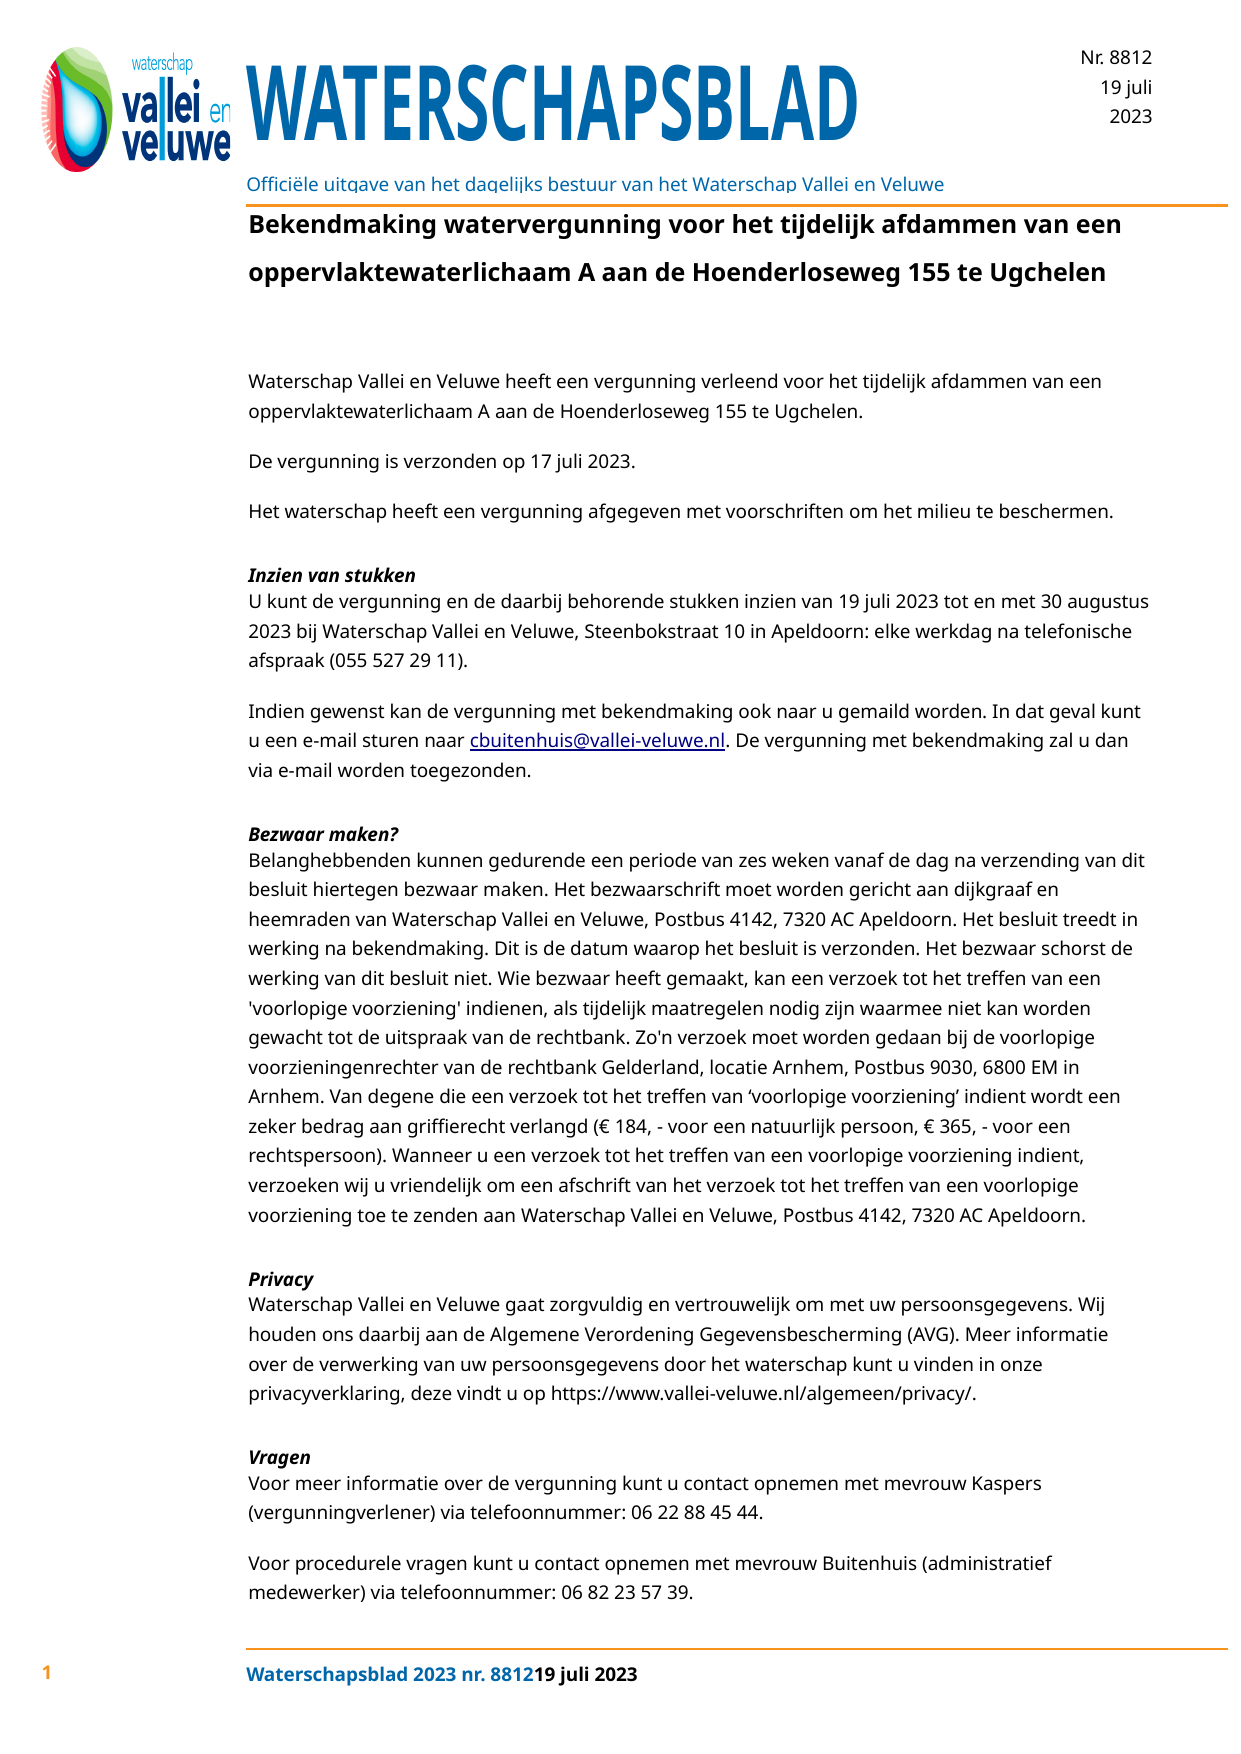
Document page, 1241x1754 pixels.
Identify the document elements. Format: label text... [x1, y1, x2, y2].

text Inzien van stukken [248, 563, 1152, 588]
text Vragen [248, 1444, 1152, 1470]
text Belanghebbenden kunnen gedurende een periode van zes weken vanaf de dag na verzending van dit besluit hiertegen bezwaar maken. Het bezwaarschrift moet worden gericht aan dijkgraaf en heemraden van Waterschap Vallei en Veluwe, Postbus 4142, 7320 AC Apeldoorn. Het besluit treedt in werking na bekendmaking. Dit is de datum waarop het besluit is verzonden. Het bezwaar schorst de werking van dit besluit niet. Wie bezwaar heeft gemaakt, kan een verzoek tot het treffen van een 'voorlopige voorziening' indienen, als tijdelijk maatregelen nodig zijn waarmee niet kan worden gewacht tot de uitspraak van de rechtbank. Zo'n verzoek moet worden gedaan bij de voorlopige voorzieningenrechter van de rechtbank Gelderland, locatie Arnhem, Postbus 9030, 6800 EM in Arnhem. Van degene die een verzoek tot het treffen van ‘voorlopige voorziening’ indient wordt een zeker bedrag aan griffierecht verlangd (€ 184, - voor een natuurlijk persoon, € 365, - voor een rechtspersoon). Wanneer u een verzoek tot het treffen van een voorlopige voorziening indient, verzoeken wij u vriendelijk om een afschrift van het verzoek tot het treffen van een voorlopige voorziening toe te zenden aan Waterschap Vallei en Veluwe, Postbus 4142, 7320 AC Apeldoorn. [248, 847, 1152, 1228]
text De vergunning is verzonden op 17 juli 2023. [248, 448, 1152, 474]
text Waterschap Vallei en Veluwe heeft een vergunning verleend voor het tijdelijk afdammen van een oppervlaktewaterlichaam A aan de Hoenderloseweg 155 te Ugchelen. [248, 368, 1152, 424]
text Waterschap Vallei en Veluwe gaat zorgvuldig en vertrouwelijk om met uw persoonsgegevens. Wij houden ons daarbij aan de Algemene Verordening Gegevensbescherming (AVG). Meer informatie over de verwerking van uw persoonsgegevens door het waterschap kunt u vinden in onze privacyverklaring, deze vindt u op https://www.vallei-veluwe.nl/algemeen/privacy/. [248, 1292, 1152, 1406]
text Bezwaar maken? [248, 821, 1152, 847]
text Voor procedurele vragen kunt u contact opnemen met mevrouw Buitenhuis (administratief medewerker) via telefoonnummer: 06 82 23 57 39. [248, 1550, 1152, 1605]
text U kunt de vergunning en de daarbij behorende stukken inzien van 19 juli 2023 tot en met 30 augustus 2023 bij Waterschap Vallei en Veluwe, Steenbokstraat 10 in Apeldoorn: elke werkdag na telefonische afspraak (055 527 29 11). [248, 588, 1152, 673]
text Privacy [248, 1266, 1152, 1292]
picture [41, 47, 231, 172]
text Voor meer informatie over de vergunning kunt u contact opnemen met mevrouw Kaspers (vergunningverlener) via telefoonnummer: 06 22 88 45 44. [248, 1470, 1152, 1525]
text Bekendmaking watervergunning voor het tijdelijk afdammen van een oppervlaktewaterlichaam A aan de Hoenderloseweg 155 te Ugchelen [248, 207, 1152, 288]
text Het waterschap heeft een vergunning afgegeven met voorschriften om het milieu te beschermen. [248, 499, 1152, 524]
text Indien gewenst kan de vergunning met bekendmaking ook naar u gemaild worden. In dat geval kunt u een e-mail sturen naar cbuitenhuis@vallei-veluwe.nl. De vergunning met bekendmaking zal u dan via e-mail worden toegezonden. [248, 698, 1152, 783]
